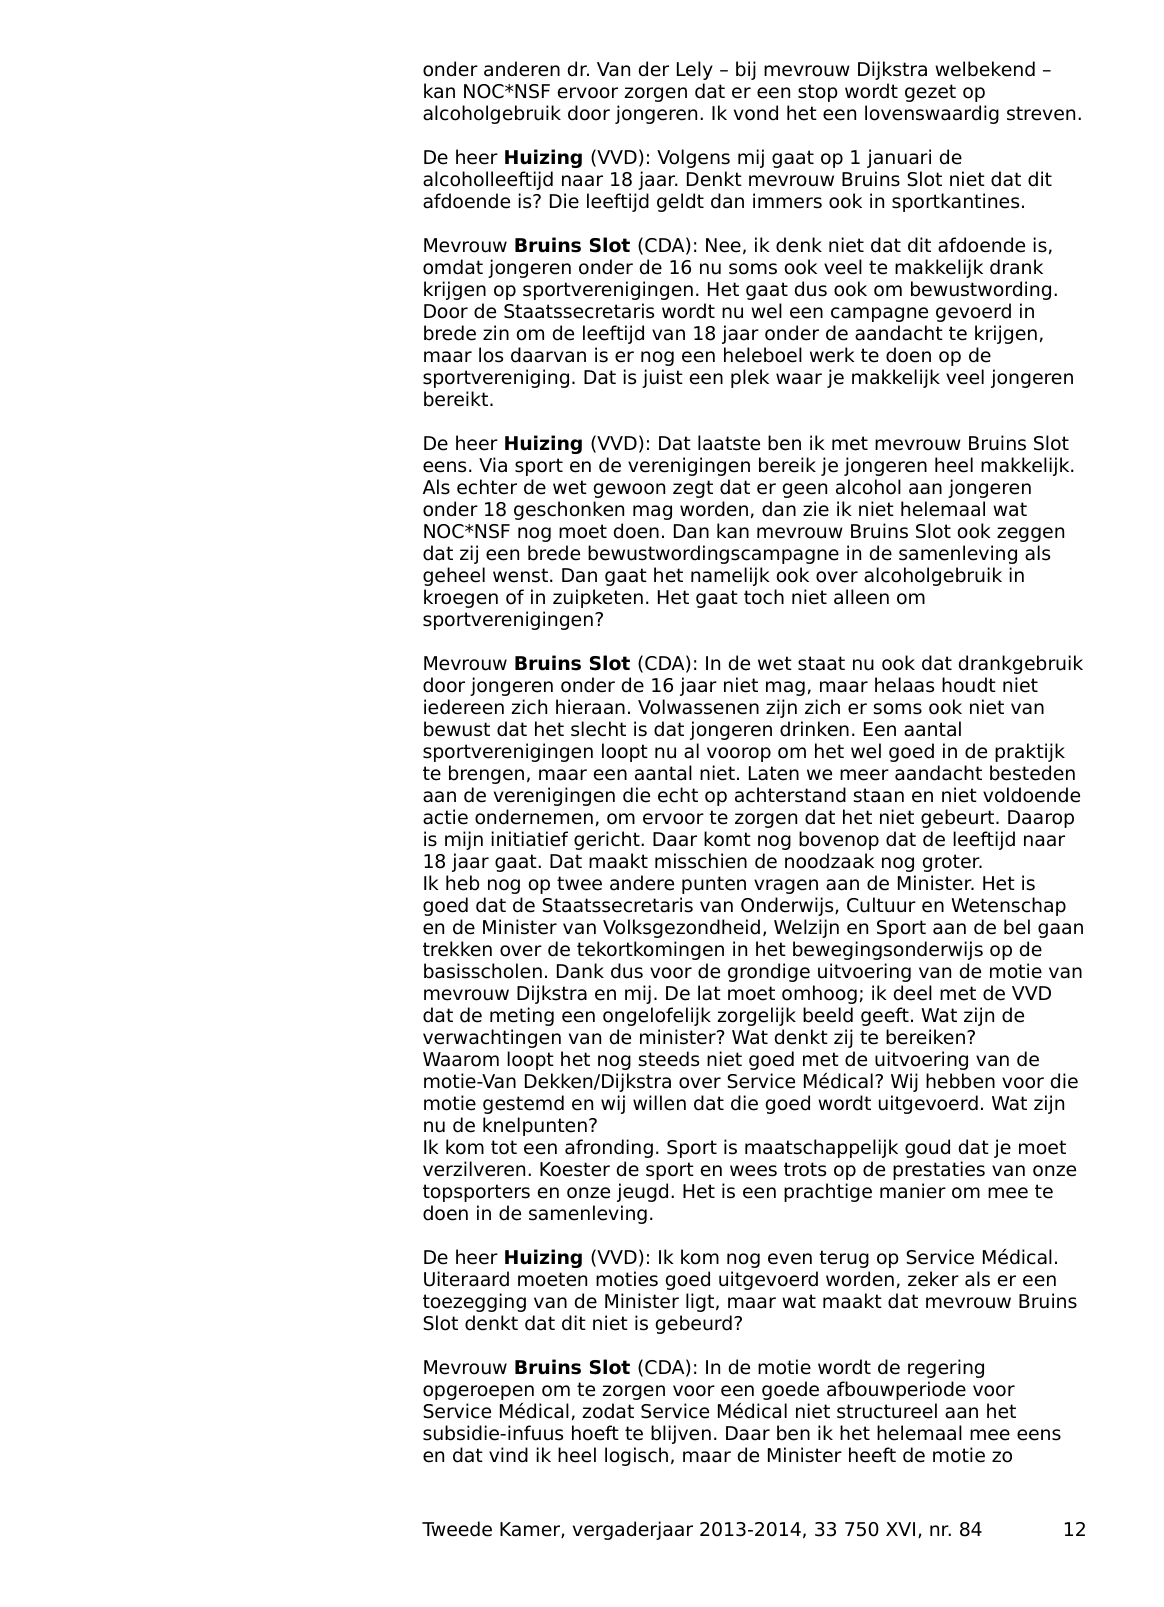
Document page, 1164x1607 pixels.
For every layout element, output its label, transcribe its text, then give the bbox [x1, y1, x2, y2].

text Waarom loopt het nog steeds niet goed met de uitvoering van de motie-Van Dekken/Dijkstra over Service Médical? Wij hebben voor die motie gestemd en wij willen dat die goed wordt uitgevoerd. Wat zijn nu de knelpunten? [422, 1049, 1087, 1137]
text onder anderen dr. Van der Lely – bij mevrouw Dijkstra welbekend – kan NOC*NSF ervoor zorgen dat er een stop wordt gezet op alcoholgebruik door jongeren. Ik vond het een lovenswaardig streven. [422, 59, 1087, 125]
text Mevrouw Bruins Slot (CDA): In de wet staat nu ook dat drankgebruik door jongeren onder de 16 jaar niet mag, maar helaas houdt niet iedereen zich hieraan. Volwassenen zijn zich er soms ook niet van bewust dat het slecht is dat jongeren drinken. Een aantal sportverenigingen loopt nu al voorop om het wel goed in de praktijk te brengen, maar een aantal niet. Laten we meer aandacht besteden aan de verenigingen die echt op achterstand staan en niet voldoende actie ondernemen, om ervoor te zorgen dat het niet gebeurt. Daarop is mijn initiatief gericht. Daar komt nog bovenop dat de leeftijd naar 18 jaar gaat. Dat maakt misschien de noodzaak nog groter. [422, 653, 1087, 873]
text Ik kom tot een afronding. Sport is maatschappelijk goud dat je moet verzilveren. Koester de sport en wees trots op de prestaties van onze topsporters en onze jeugd. Het is een prachtige manier om mee te doen in de samenleving. [422, 1137, 1087, 1225]
text De heer Huizing (VVD): Ik kom nog even terug op Service Médical. Uiteraard moeten moties goed uitgevoerd worden, zeker als er een toezegging van de Minister ligt, maar wat maakt dat mevrouw Bruins Slot denkt dat dit niet is gebeurd? [422, 1247, 1087, 1335]
text De heer Huizing (VVD): Dat laatste ben ik met mevrouw Bruins Slot eens. Via sport en de verenigingen bereik je jongeren heel makkelijk. Als echter de wet gewoon zegt dat er geen alcohol aan jongeren onder 18 geschonken mag worden, dan zie ik niet helemaal wat NOC*NSF nog moet doen. Dan kan mevrouw Bruins Slot ook zeggen dat zij een brede bewustwordingscampagne in de samenleving als geheel wenst. Dan gaat het namelijk ook over alcoholgebruik in kroegen of in zuipketen. Het gaat toch niet alleen om sportverenigingen? [422, 433, 1087, 631]
text De heer Huizing (VVD): Volgens mij gaat op 1 januari de alcoholleeftijd naar 18 jaar. Denkt mevrouw Bruins Slot niet dat dit afdoende is? Die leeftijd geldt dan immers ook in sportkantines. [422, 147, 1087, 213]
text Mevrouw Bruins Slot (CDA): Nee, ik denk niet dat dit afdoende is, omdat jongeren onder de 16 nu soms ook veel te makkelijk drank krijgen op sportverenigingen. Het gaat dus ook om bewustwording. Door de Staatssecretaris wordt nu wel een campagne gevoerd in brede zin om de leeftijd van 18 jaar onder de aandacht te krijgen, maar los daarvan is er nog een heleboel werk te doen op de sportvereniging. Dat is juist een plek waar je makkelijk veel jongeren bereikt. [422, 235, 1087, 411]
text Mevrouw Bruins Slot (CDA): In de motie wordt de regering opgeroepen om te zorgen voor een goede afbouwperiode voor Service Médical, zodat Service Médical niet structureel aan het subsidie-infuus hoeft te blijven. Daar ben ik het helemaal mee eens en dat vind ik heel logisch, maar de Minister heeft de motie zo [422, 1357, 1087, 1467]
text Ik heb nog op twee andere punten vragen aan de Minister. Het is goed dat de Staatssecretaris van Onderwijs, Cultuur en Wetenschap en de Minister van Volksgezondheid, Welzijn en Sport aan de bel gaan trekken over de tekortkomingen in het bewegingsonderwijs op de basisscholen. Dank dus voor de grondige uitvoering van de motie van mevrouw Dijkstra en mij. De lat moet omhoog; ik deel met de VVD dat de meting een ongelofelijk zorgelijk beeld geeft. Wat zijn de verwachtingen van de minister? Wat denkt zij te bereiken? [422, 873, 1087, 1049]
